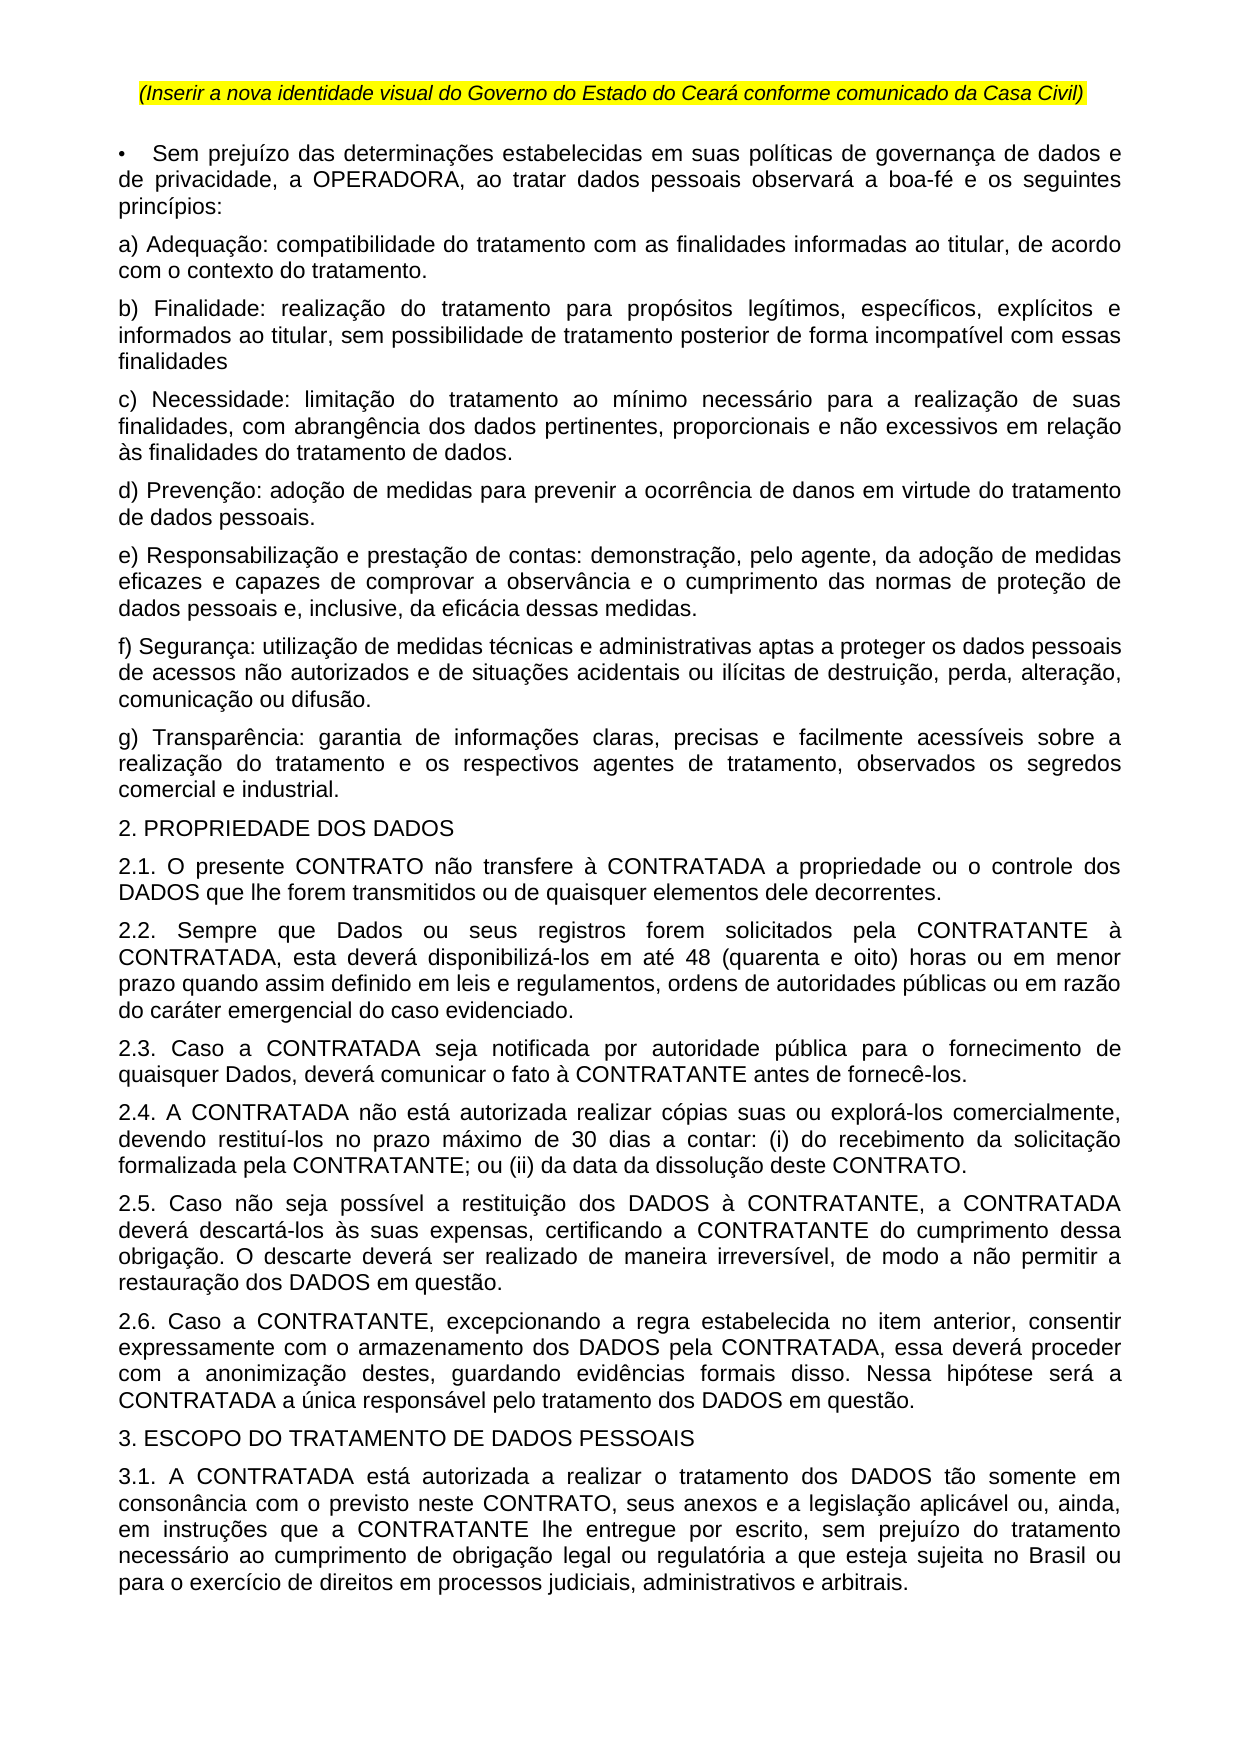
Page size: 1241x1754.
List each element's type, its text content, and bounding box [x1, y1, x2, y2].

text 2.6. Caso a CONTRATANTE, excepcionando a regra estabelecida no item anterior, consentir expressamente com o armazenamento dos DADOS pela CONTRATADA, essa deverá proceder com a anonimização destes, guardando evidências formais disso. Nessa hipótese será a CONTRATADA a única responsável pelo tratamento dos DADOS em questão. [118, 1308, 1122, 1413]
text 3.1. A CONTRATADA está autorizada a realizar o tratamento dos DADOS tão somente em consonância com o previsto neste CONTRATO, seus anexos e a legislação aplicável ou, ainda, em instruções que a CONTRATANTE lhe entregue por escrito, sem prejuízo do tratamento necessário ao cumprimento de obrigação legal ou regulatória a que esteja sujeita no Brasil ou para o exercício de direitos em processos judiciais, administrativos e arbitrais. [118, 1463, 1122, 1595]
text 2.5. Caso não seja possível a restituição dos DADOS à CONTRATANTE, a CONTRATADA deverá descartá-los às suas expensas, certificando a CONTRATANTE do cumprimento dessa obrigação. O descarte deverá ser realizado de maneira irreversível, de modo a não permitir a restauração dos DADOS em questão. [118, 1190, 1122, 1296]
text b) Finalidade: realização do tratamento para propósitos legítimos, específicos, explícitos e informados ao titular, sem possibilidade de tratamento posterior de forma incompatível com essas finalidades [118, 295, 1122, 374]
text 2. PROPRIEDADE DOS DADOS [118, 815, 1122, 841]
text 2.2. Sempre que Dados ou seus registros forem solicitados pela CONTRATANTE à CONTRATADA, esta deverá disponibilizá-los em até 48 (quarenta e oito) horas ou em menor prazo quando assim definido em leis e regulamentos, ordens de autoridades públicas ou em razão do caráter emergencial do caso evidenciado. [118, 917, 1122, 1023]
text c) Necessidade: limitação do tratamento ao mínimo necessário para a realização de suas finalidades, com abrangência dos dados pertinentes, proporcionais e não excessivos em relação às finalidades do tratamento de dados. [118, 386, 1122, 465]
text g) Transparência: garantia de informações claras, precisas e facilmente acessíveis sobre a realização do tratamento e os respectivos agentes de tratamento, observados os segredos comercial e industrial. [118, 724, 1122, 803]
text e) Responsabilização e prestação de contas: demonstração, pelo agente, da adoção de medidas eficazes e capazes de comprovar a observância e o cumprimento das normas de proteção de dados pessoais e, inclusive, da eficácia dessas medidas. [118, 542, 1122, 621]
text 3. ESCOPO DO TRATAMENTO DE DADOS PESSOAIS [118, 1425, 1122, 1451]
text f) Segurança: utilização de medidas técnicas e administrativas aptas a proteger os dados pessoais de acessos não autorizados e de situações acidentais ou ilícitas de destruição, perda, alteração, comunicação ou difusão. [118, 633, 1122, 712]
text 2.1. O presente CONTRATO não transfere à CONTRATADA a propriedade ou o controle dos DADOS que lhe forem transmitidos ou de quaisquer elementos dele decorrentes. [118, 853, 1122, 906]
text a) Adequação: compatibilidade do tratamento com as finalidades informadas ao titular, de acordo com o contexto do tratamento. [118, 231, 1122, 283]
text 2.3. Caso a CONTRATADA seja notificada por autoridade pública para o fornecimento de quaisquer Dados, deverá comunicar o fato à CONTRATANTE antes de fornecê-los. [118, 1035, 1122, 1087]
text d) Prevenção: adoção de medidas para prevenir a ocorrência de danos em virtude do tratamento de dados pessoais. [118, 477, 1122, 530]
text 2.4. A CONTRATADA não está autorizada realizar cópias suas ou explorá-los comercialmente, devendo restituí-los no prazo máximo de 30 dias a contar: (i) do recebimento da solicitação formalizada pela CONTRATANTE; ou (ii) da data da dissolução deste CONTRATO. [118, 1099, 1122, 1178]
list Sem prejuízo das determinações estabelecidas em suas políticas de governança de dados e de privacidade, a OPERADORA, ao tratar dados pessoais observará a boa-fé e os seguintes princípios: [118, 140, 1122, 219]
